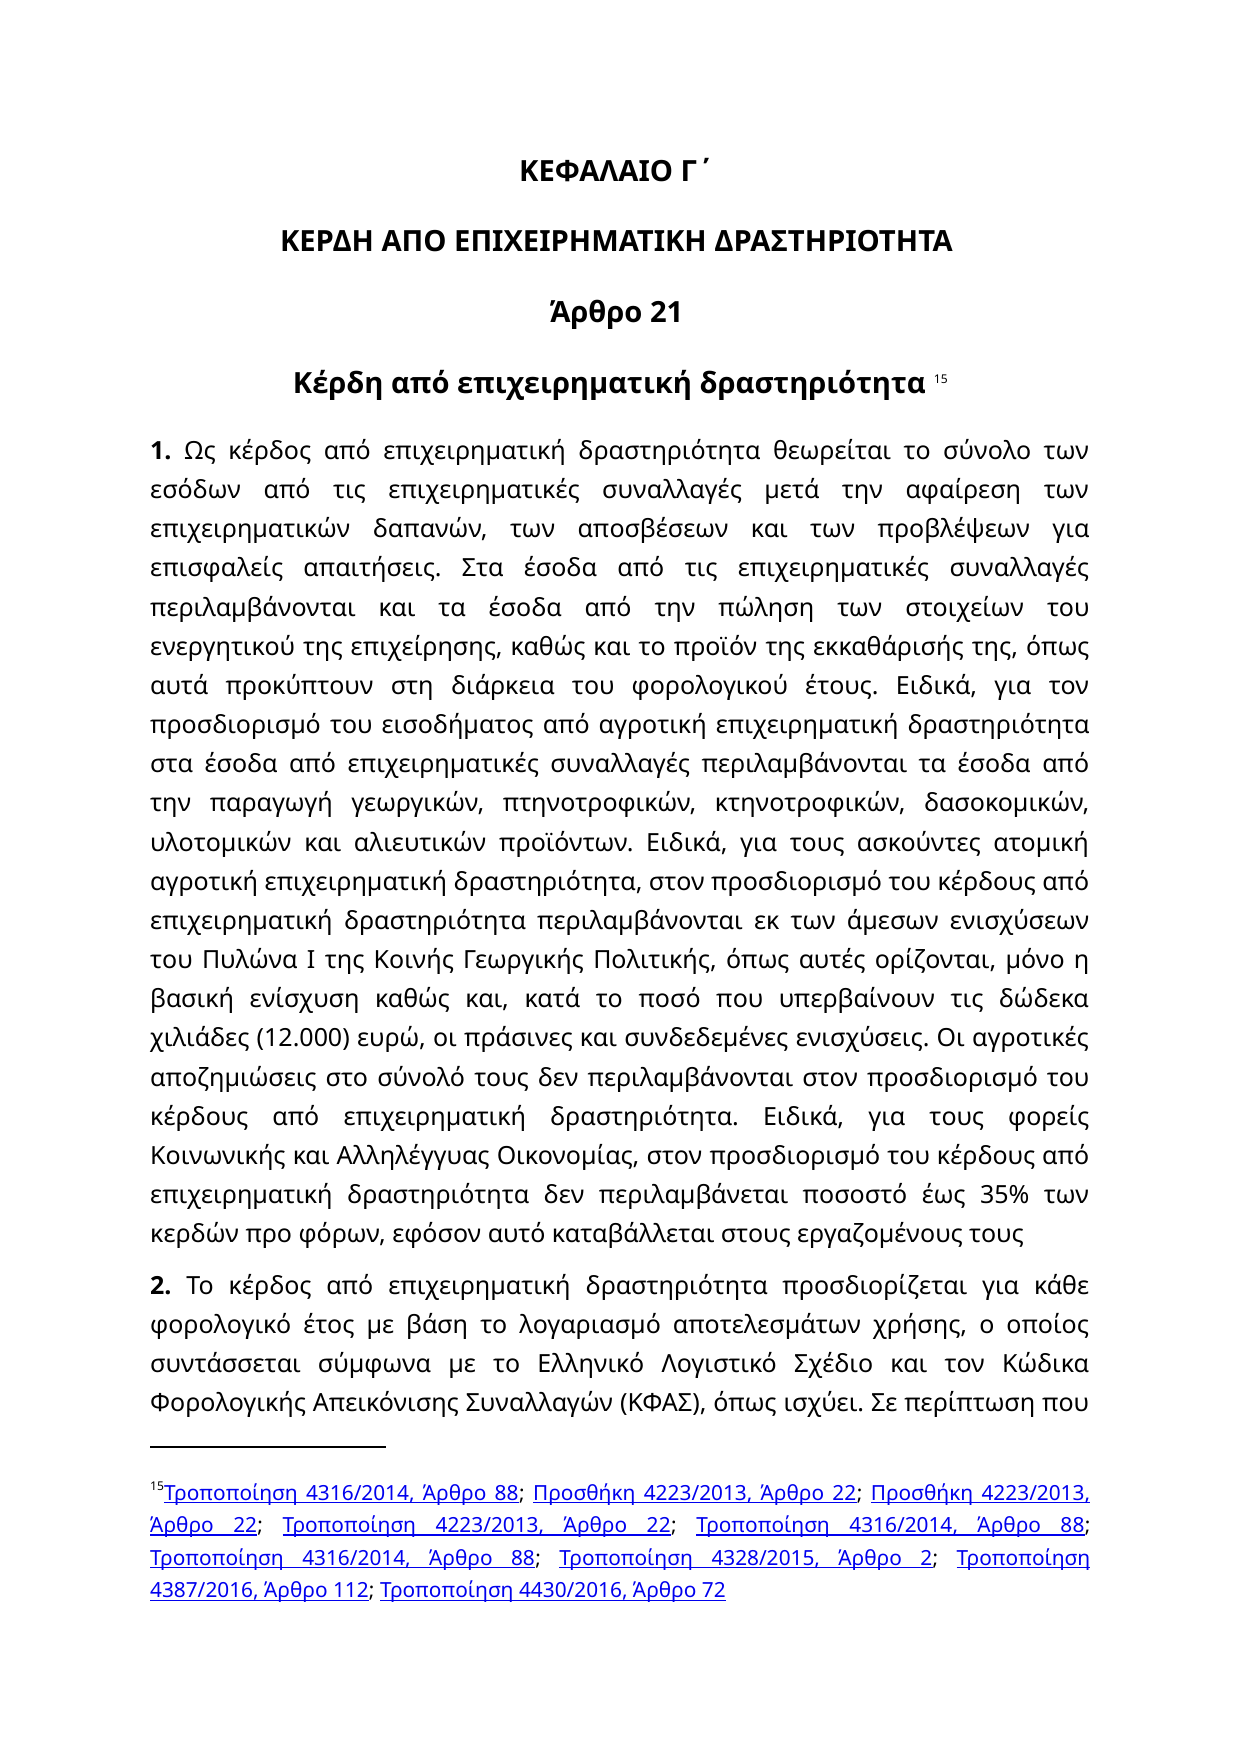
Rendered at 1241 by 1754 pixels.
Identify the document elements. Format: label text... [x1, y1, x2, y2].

subtitle ΚΕΡΔΗ ΑΠΟ ΕΠΙΧΕΙΡΗΜΑΤΙΚΗ ΔΡΑΣΤΗΡΙΟΤΗΤΑ [150, 221, 1090, 260]
text Τροποποίηση 4316/2014, Άρθρο 88; Προσθήκη 4223/2013, Άρθρο 22; Προσθήκη 4223/2013, Άρθρο 22; Τροποποίηση 4223/2013, Άρθρο 22; Τροποποίηση 4316/2014, Άρθρο 88; Τροποποίηση 4316/2014, Άρθρο 88; Τροποποίηση 4328/2015, Άρθρο 2; Τροποποίηση 4387/2016, Άρθρο 112; Τροποποίηση 4430/2016, Άρθρο 72 [150, 1478, 1090, 1604]
text 1. Ως κέρδος από επιχειρηματική δραστηριότητα θεωρείται το σύνολο των εσόδων από τις επιχειρηματικές συναλλαγές μετά την αφαίρεση των επιχειρηματικών δαπανών, των αποσβέσεων και των προβλέψεων για επισφαλείς απαιτήσεις. Στα έσοδα από τις επιχειρηματικές συναλλαγές περιλαμβάνονται και τα έσοδα από την πώληση των στοιχείων του ενεργητικού της επιχείρησης, καθώς και το προϊόν της εκκαθάρισής της, όπως αυτά προκύπτουν στη διάρκεια του φορολογικού έτους. Ειδικά, για τον προσδιορισμό του εισοδήματος από αγροτική επιχειρηματική δραστηριότητα στα έσοδα από επιχειρηματικές συναλλαγές περιλαμβάνονται τα έσοδα από την παραγωγή γεωργικών, πτηνοτροφικών, κτηνοτροφικών, δασοκομικών, υλοτομικών και αλιευτικών προϊόντων. Ειδικά, για τους ασκούντες ατομική αγροτική επιχειρηματική δραστηριότητα, στον προσδιορισμό του κέρδους από επιχειρηματική δραστηριότητα περιλαμβάνονται εκ των άμεσων ενισχύσεων του Πυλώνα I της Κοινής Γεωργικής Πολιτικής, όπως αυτές ορίζονται, μόνο η βασική ενίσχυση καθώς και, κατά το ποσό που υπερβαίνουν τις δώδεκα χιλιάδες (12.000) ευρώ, οι πράσινες και συνδεδεμένες ενισχύσεις. Οι αγροτικές αποζημιώσεις στο σύνολό τους δεν περιλαμβάνονται στον προσδιορισμό του κέρδους από επιχειρηματική δραστηριότητα. Ειδικά, για τους φορείς Κοινωνικής και Αλληλέγγυας Οικονομίας, στον προσδιορισμό του κέρδους από επιχειρηματική δραστηριότητα δεν περιλαμβάνεται ποσοστό έως 35% των κερδών προ φόρων, εφόσον αυτό καταβάλλεται στους εργαζομένους τους [150, 432, 1090, 1250]
subtitle Κέρδη από επιχειρηματική δραστηριότητα [150, 362, 1090, 402]
subtitle ΚΕΦΑΛΑΙΟ Γ΄ [150, 150, 1090, 190]
subtitle Άρθρο 21 [150, 291, 1090, 331]
text 2. Το κέρδος από επιχειρηματική δραστηριότητα προσδιορίζεται για κάθε φορολογικό έτος με βάση το λογαριασμό αποτελεσμάτων χρήσης, ο οποίος συντάσσεται σύμφωνα με το Ελληνικό Λογιστικό Σχέδιο και τον Κώδικα Φορολογικής Απεικόνισης Συναλλαγών (ΚΦΑΣ), όπως ισχύει. Σε περίπτωση που [150, 1267, 1090, 1419]
